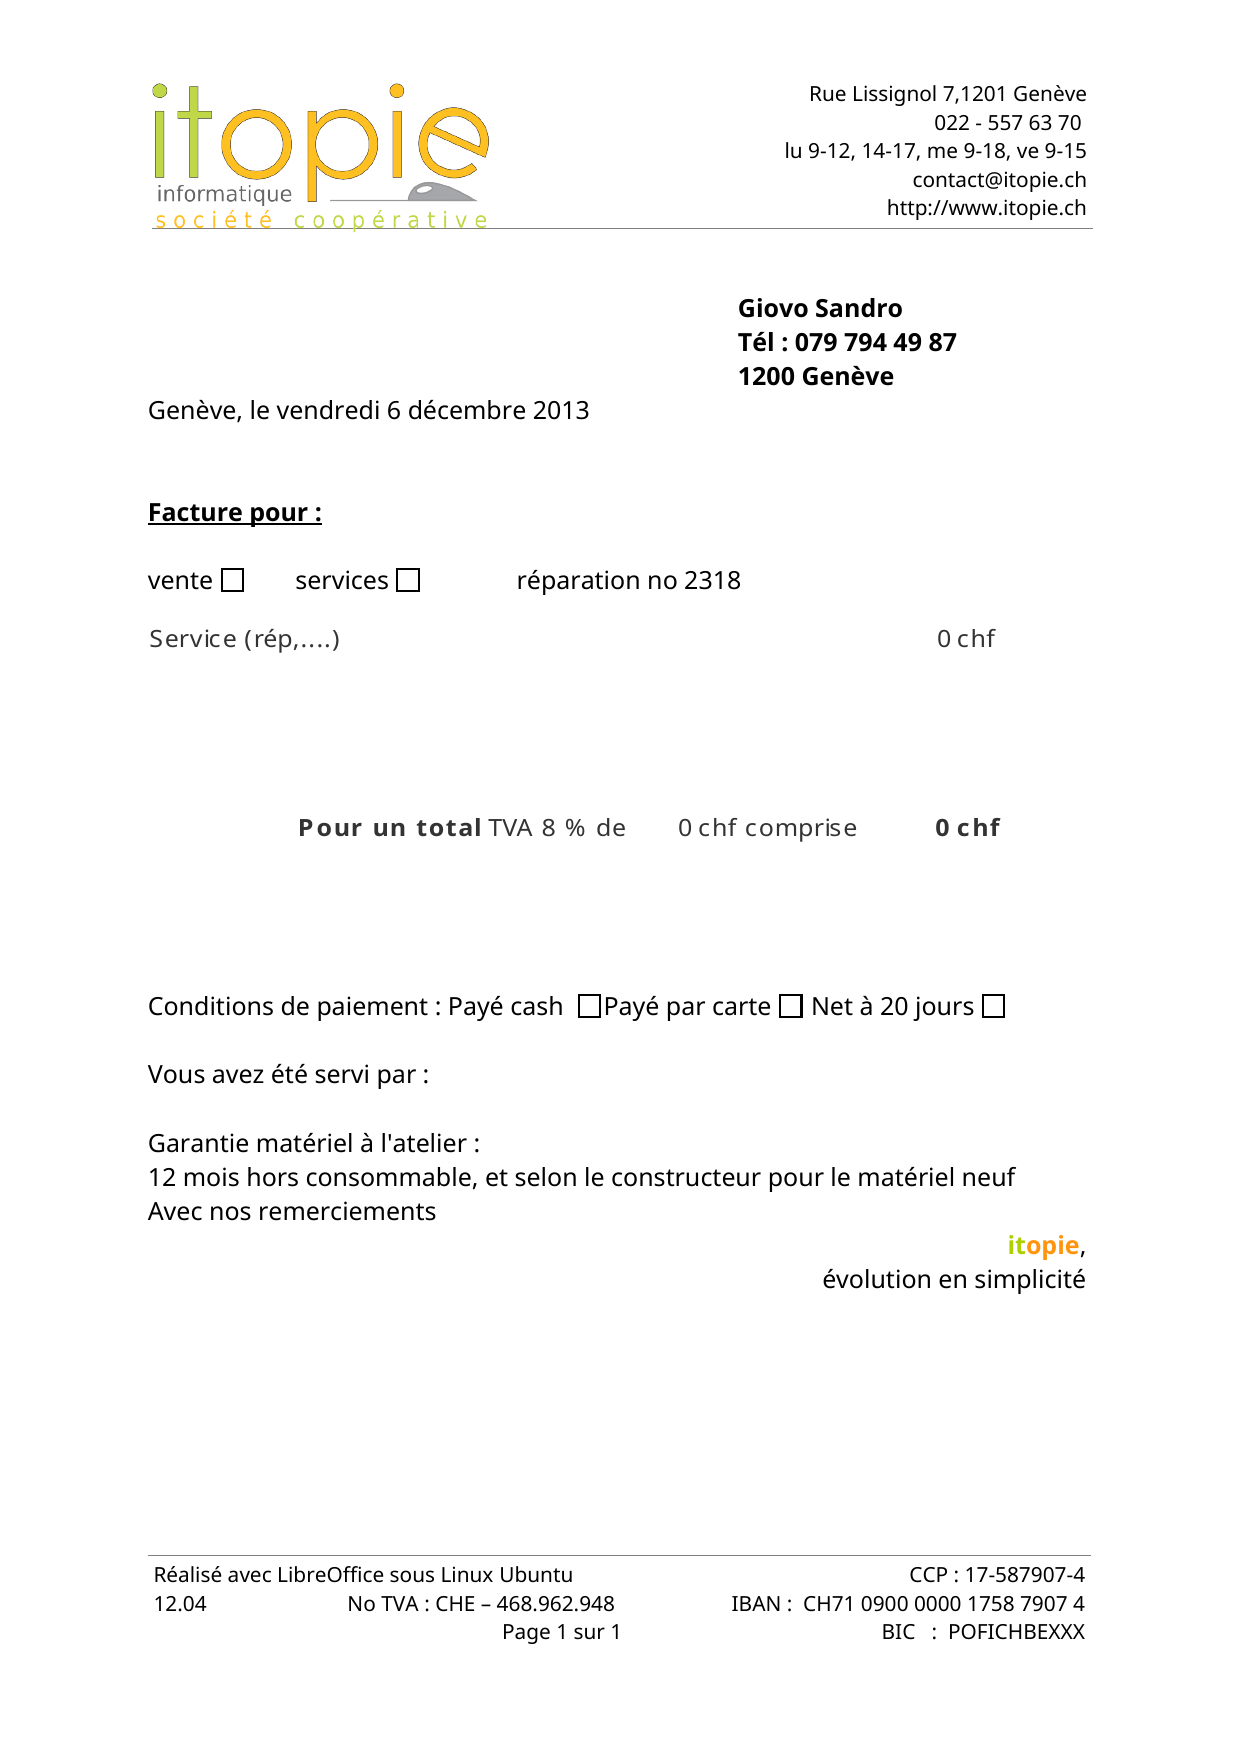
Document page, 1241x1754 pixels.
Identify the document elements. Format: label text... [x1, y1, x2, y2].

picture [138, 72, 500, 244]
text 12 mois hors consommable, et selon le constructeur pour le matériel neuf [148, 1159, 1093, 1193]
text Avec nos remerciements [148, 1193, 1093, 1227]
text Facture pour : [148, 495, 1093, 529]
text évolution en simplicité [148, 1262, 1093, 1296]
text 1200 Genève [148, 358, 1093, 392]
text Vous avez été servi par : [148, 1057, 1093, 1091]
text Conditions de paiement : Payé cash Payé par carte Net à 20 jours [148, 989, 1093, 1023]
text Garantie matériel à l'atelier : [148, 1125, 1093, 1159]
text itopie, [148, 1227, 1093, 1262]
text vente services réparation no 2318 [148, 563, 1093, 597]
text Giovo Sandro [148, 290, 1093, 324]
text Genève, le vendredi 6 décembre 2013 [148, 392, 1093, 427]
text Tél : 079 794 49 87 [148, 324, 1093, 358]
